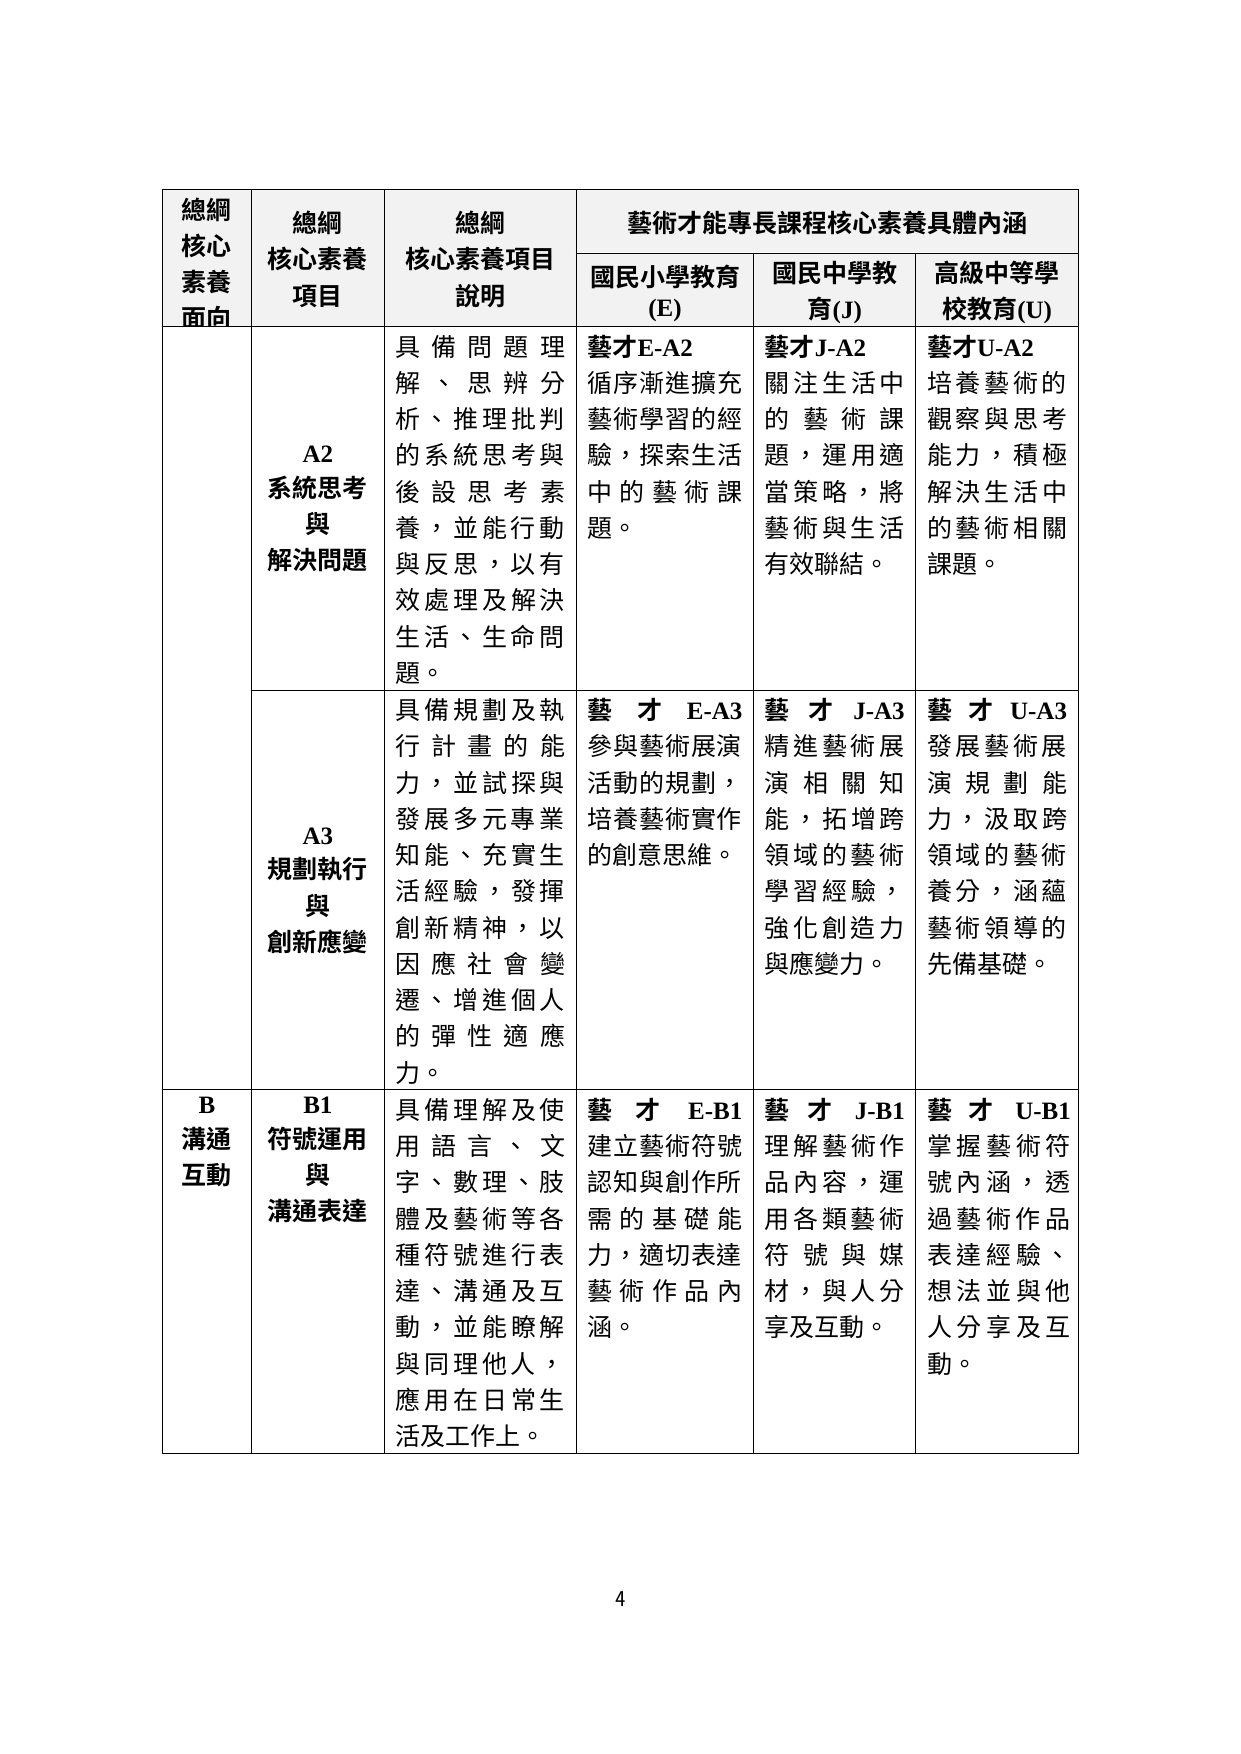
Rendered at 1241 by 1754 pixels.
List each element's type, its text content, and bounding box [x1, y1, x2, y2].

table_cell B 溝通互動 [163, 1090, 251, 1453]
table_cell 具備理解及使用語言、文字、數理、肢體及藝術等各種符號進行表達、溝通及互動，並能瞭解與同理他人，應用在日常生活及工作上。 [385, 1090, 576, 1453]
table_cell [163, 327, 251, 1089]
table_cell 藝才U-A3 發展藝術展演規劃能力，汲取跨領域的藝術養分，涵蘊藝術領導的先備基礎。 [916, 691, 1078, 1089]
table_cell 藝才E-A3 參與藝術展演活動的規劃，培養藝術實作的創意思維。 [577, 691, 753, 1089]
table_cell A2 系統思考與 解決問題 [252, 327, 384, 689]
table_cell 藝才U-B1 掌握藝術符號內涵，透過藝術作品表達經驗、想法並與他人分享及互動。 [916, 1090, 1078, 1453]
table_header 總綱 核心素養項目 [252, 190, 384, 326]
table_header 總綱核心素養面向 [163, 190, 251, 326]
table_cell 具備問題理解、思辨分析、推理批判的系統思考與後設思考素養，並能行動與反思，以有效處理及解決生活、生命問題。 [385, 327, 576, 689]
table_cell 藝才E-B1 建立藝術符號認知與創作所需的基礎能力，適切表達藝術作品內涵。 [577, 1090, 753, 1453]
table_cell 藝才E-A2 循序漸進擴充藝術學習的經驗，探索生活中的藝術課題。 [577, 327, 753, 689]
table_cell 藝才U-A2 培養藝術的觀察與思考能力，積極解決生活中的藝術相關課題。 [916, 327, 1078, 689]
table_cell 藝才J-A2 關注生活中的藝術課題，運用適當策略，將藝術與生活有效聯結。 [754, 327, 915, 689]
table_cell A3 規劃執行與 創新應變 [252, 691, 384, 1089]
table_cell 國民中學教育(J) [754, 254, 915, 326]
table_cell B1 符號運用與 溝通表達 [252, 1090, 384, 1453]
table_cell 具備規劃及執行計畫的能力，並試探與發展多元專業知能、充實生活經驗，發揮創新精神，以因應社會變遷、增進個人的彈性適應力。 [385, 691, 576, 1089]
table_cell 藝才J-B1 理解藝術作品內容，運用各類藝術符號與媒材，與人分享及互動。 [754, 1090, 915, 1453]
table_header 總綱 核心素養項目說明 [385, 190, 576, 326]
table_header 藝術才能專長課程核心素養具體內涵 [577, 190, 1078, 252]
table_cell 藝才J-A3 精進藝術展演相關知能，拓增跨領域的藝術學習經驗，強化創造力與應變力。 [754, 691, 915, 1089]
table_cell 國民小學教育(E) [577, 254, 753, 326]
table_cell 高級中等學校教育(U) [916, 254, 1078, 326]
